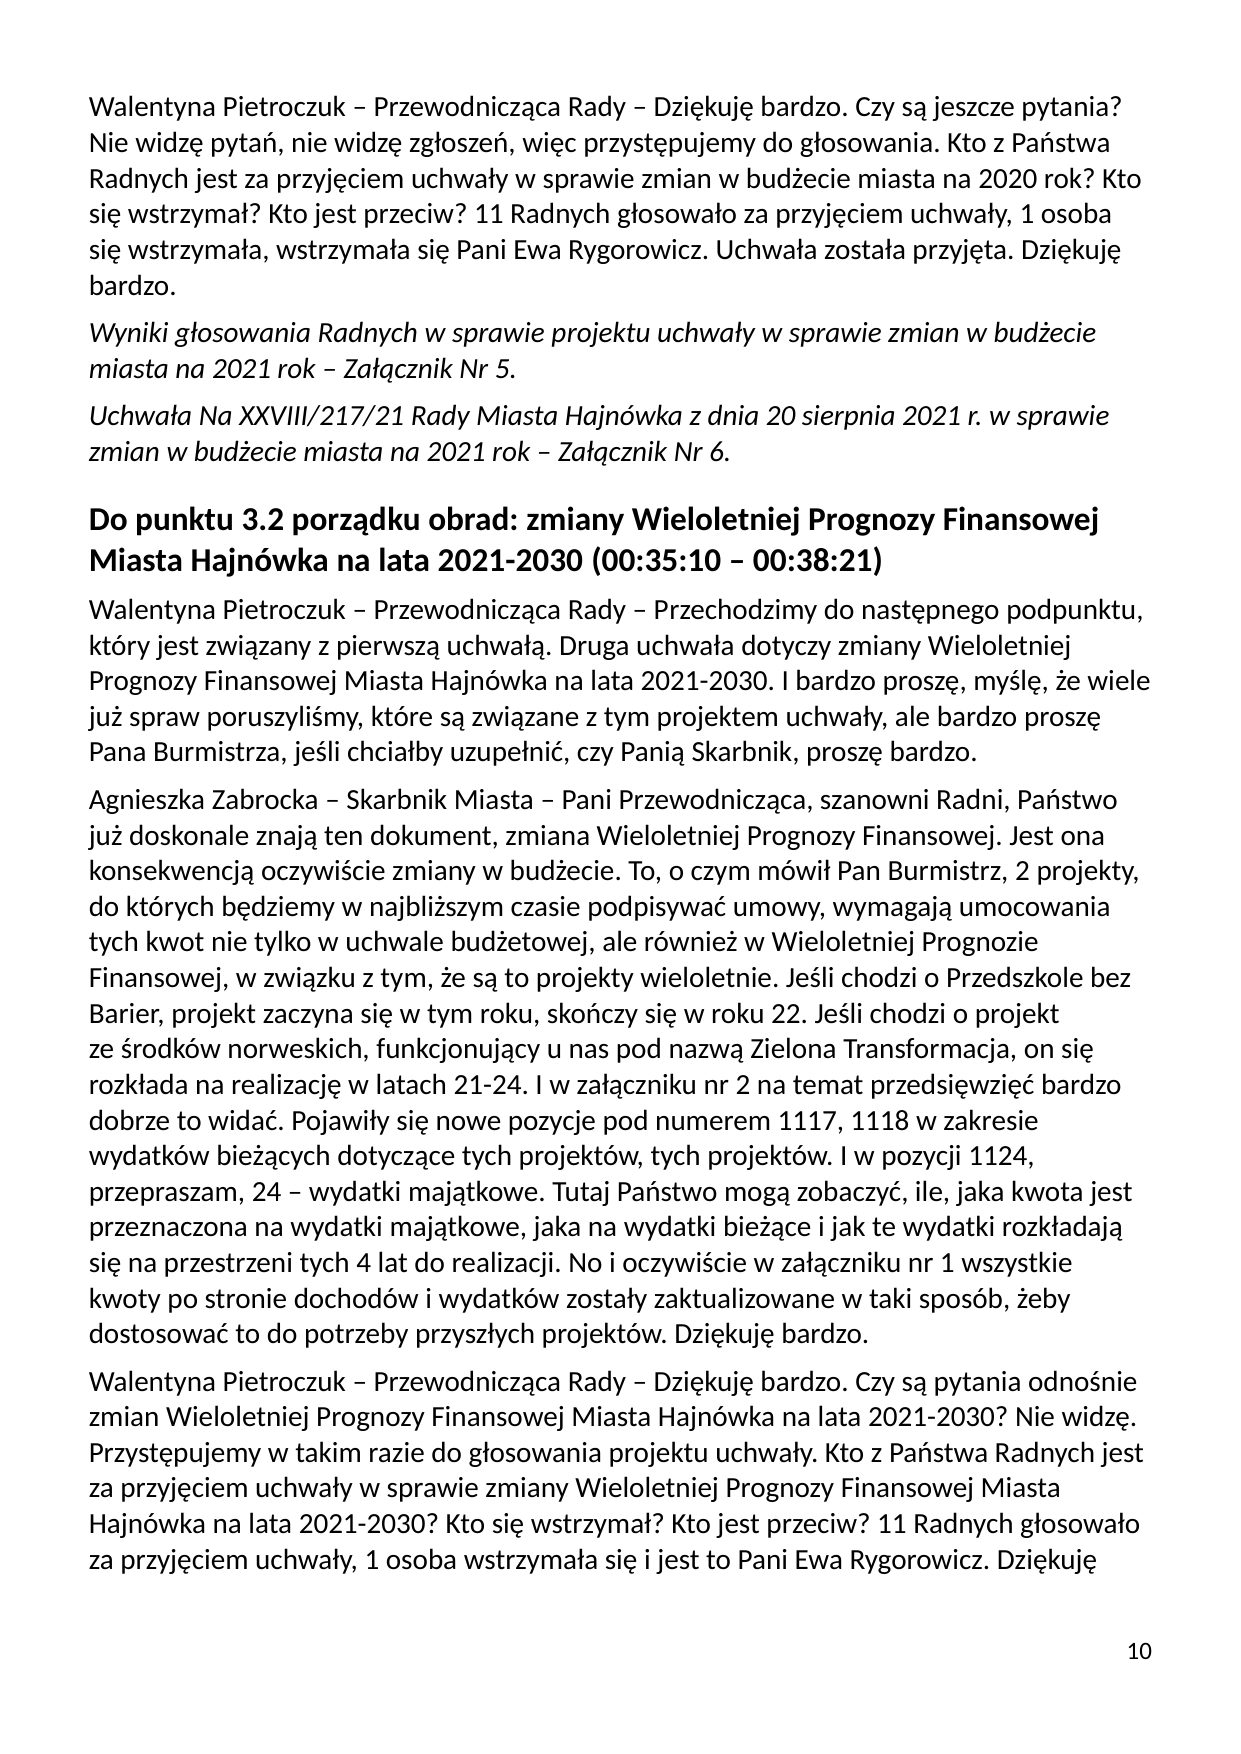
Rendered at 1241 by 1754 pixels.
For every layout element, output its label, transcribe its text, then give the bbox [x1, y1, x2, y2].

subtitle Do punktu 3.2 porządku obrad: zmiany Wieloletniej Prognozy Finansowej Miasta Hajnówka na lata 2021-2030 (00:35:10 – 00:38:21) [88, 498, 1152, 579]
text Wyniki głosowania Radnych w sprawie projektu uchwały w sprawie zmian w budżecie miasta na 2021 rok – Załącznik Nr 5. [88, 314, 1152, 385]
text Agnieszka Zabrocka – Skarbnik Miasta – Pani Przewodnicząca, szanowni Radni, Państwo już doskonale znają ten dokument, zmiana Wieloletniej Prognozy Finansowej. Jest ona konsekwencją oczywiście zmiany w budżecie. To, o czym mówił Pan Burmistrz, 2 projekty, do których będziemy w najbliższym czasie podpisywać umowy, wymagają umocowania tych kwot nie tylko w uchwale budżetowej, ale również w Wieloletniej Prognozie Finansowej, w związku z tym, że są to projekty wieloletnie. Jeśli chodzi o Przedszkole bez Barier, projekt zaczyna się w tym roku, skończy się w roku 22. Jeśli chodzi o projekt ze środków norweskich, funkcjonujący u nas pod nazwą Zielona Transformacja, on się rozkłada na realizację w latach 21-24. I w załączniku nr 2 na temat przedsięwzięć bardzo dobrze to widać. Pojawiły się nowe pozycje pod numerem 1117, 1118 w zakresie wydatków bieżących dotyczące tych projektów, tych projektów. I w pozycji 1124, przepraszam, 24 – wydatki majątkowe. Tutaj Państwo mogą zobaczyć, ile, jaka kwota jest przeznaczona na wydatki majątkowe, jaka na wydatki bieżące i jak te wydatki rozkładają się na przestrzeni tych 4 lat do realizacji. No i oczywiście w załączniku nr 1 wszystkie kwoty po stronie dochodów i wydatków zostały zaktualizowane w taki sposób, żeby dostosować to do potrzeby przyszłych projektów. Dziękuję bardzo. [88, 781, 1152, 1351]
text Walentyna Pietroczuk – Przewodnicząca Rady – Dziękuję bardzo. Czy są pytania odnośnie zmian Wieloletniej Prognozy Finansowej Miasta Hajnówka na lata 2021-2030? Nie widzę. Przystępujemy w takim razie do głosowania projektu uchwały. Kto z Państwa Radnych jest za przyjęciem uchwały w sprawie zmiany Wieloletniej Prognozy Finansowej Miasta Hajnówka na lata 2021-2030? Kto się wstrzymał? Kto jest przeciw? 11 Radnych głosowało za przyjęciem uchwały, 1 osoba wstrzymała się i jest to Pani Ewa Rygorowicz. Dziękuję [88, 1363, 1152, 1576]
text Uchwała Na XXVIII/217/21 Rady Miasta Hajnówka z dnia 20 sierpnia 2021 r. w sprawie zmian w budżecie miasta na 2021 rok – Załącznik Nr 6. [88, 397, 1152, 468]
text Walentyna Pietroczuk – Przewodnicząca Rady – Dziękuję bardzo. Czy są jeszcze pytania? Nie widzę pytań, nie widzę zgłoszeń, więc przystępujemy do głosowania. Kto z Państwa Radnych jest za przyjęciem uchwały w sprawie zmian w budżecie miasta na 2020 rok? Kto się wstrzymał? Kto jest przeciw? 11 Radnych głosowało za przyjęciem uchwały, 1 osoba się wstrzymała, wstrzymała się Pani Ewa Rygorowicz. Uchwała została przyjęta. Dziękuję bardzo. [88, 88, 1152, 302]
text Walentyna Pietroczuk – Przewodnicząca Rady – Przechodzimy do następnego podpunktu, który jest związany z pierwszą uchwałą. Druga uchwała dotyczy zmiany Wieloletniej Prognozy Finansowej Miasta Hajnówka na lata 2021-2030. I bardzo proszę, myślę, że wiele już spraw poruszyliśmy, które są związane z tym projektem uchwały, ale bardzo proszę Pana Burmistrza, jeśli chciałby uzupełnić, czy Panią Skarbnik, proszę bardzo. [88, 591, 1152, 769]
